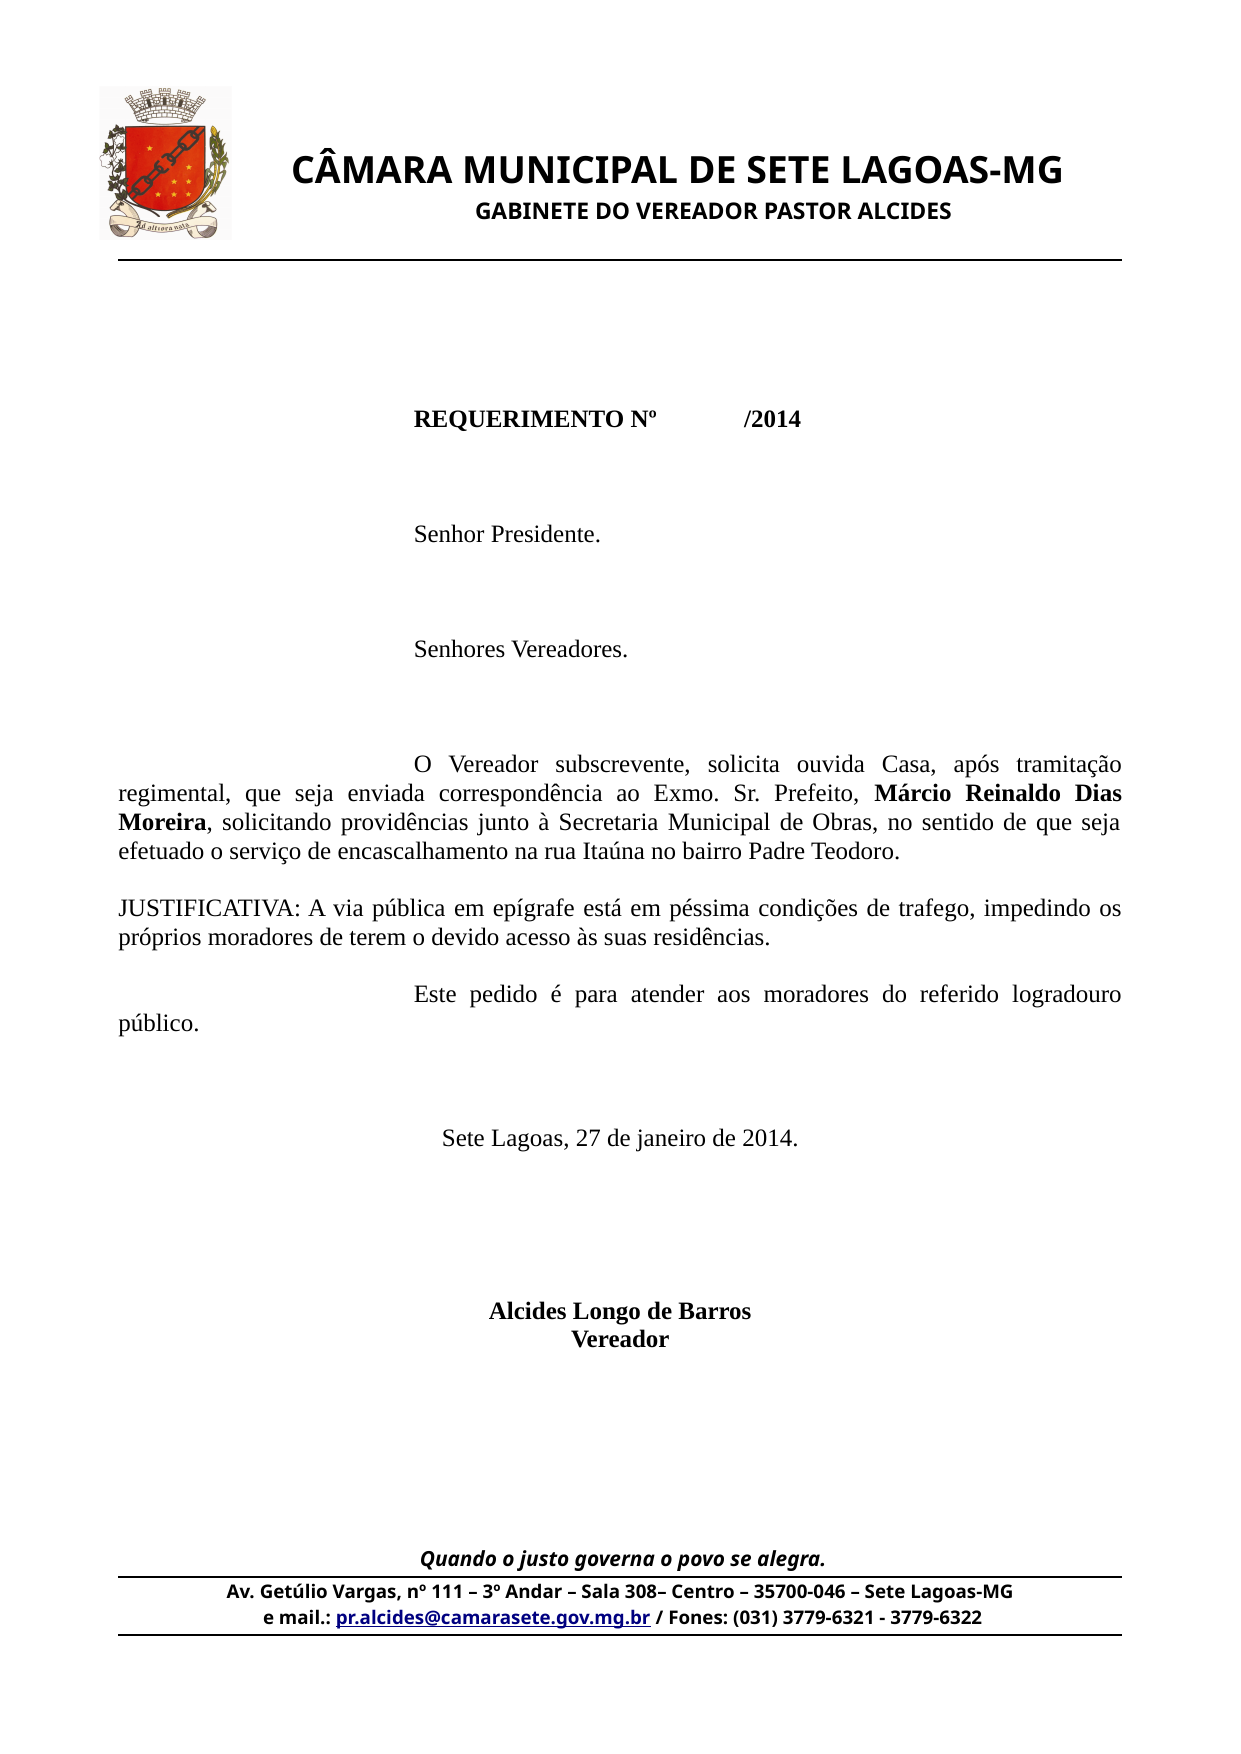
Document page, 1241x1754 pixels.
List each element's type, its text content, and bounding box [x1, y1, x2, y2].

text JUSTIFICATIVA: A via pública em epígrafe está em péssima condições de trafego, impedindo os próprios moradores de terem o devido acesso às suas residências. [118, 893, 1122, 951]
text Senhor Presidente. [118, 519, 1122, 548]
text Este pedido é para atender aos moradores do referido logradouro público. [118, 979, 1122, 1037]
text Senhores Vereadores. [118, 634, 1122, 663]
text GABINETE DO VEREADOR PASTOR ALCIDES [232, 195, 1122, 226]
text CÂMARA MUNICIPAL DE SETE LAGOAS-MG [232, 144, 1122, 195]
picture [99, 86, 232, 240]
text O Vereador subscrevente, solicita ouvida Casa, após tramitação regimental, que seja enviada correspondência ao Exmo. Sr. Prefeito, Márcio Reinaldo Dias Moreira, solicitando providências junto à Secretaria Municipal de Obras, no sentido de que seja efetuado o serviço de encascalhamento na rua Itaúna no bairro Padre Teodoro. [118, 749, 1122, 864]
text Vereador [118, 1324, 1122, 1353]
text Alcides Longo de Barros [118, 1296, 1122, 1324]
text REQUERIMENTO Nº /2014 [118, 404, 1122, 433]
text Sete Lagoas, 27 de janeiro de 2014. [118, 1123, 1122, 1152]
